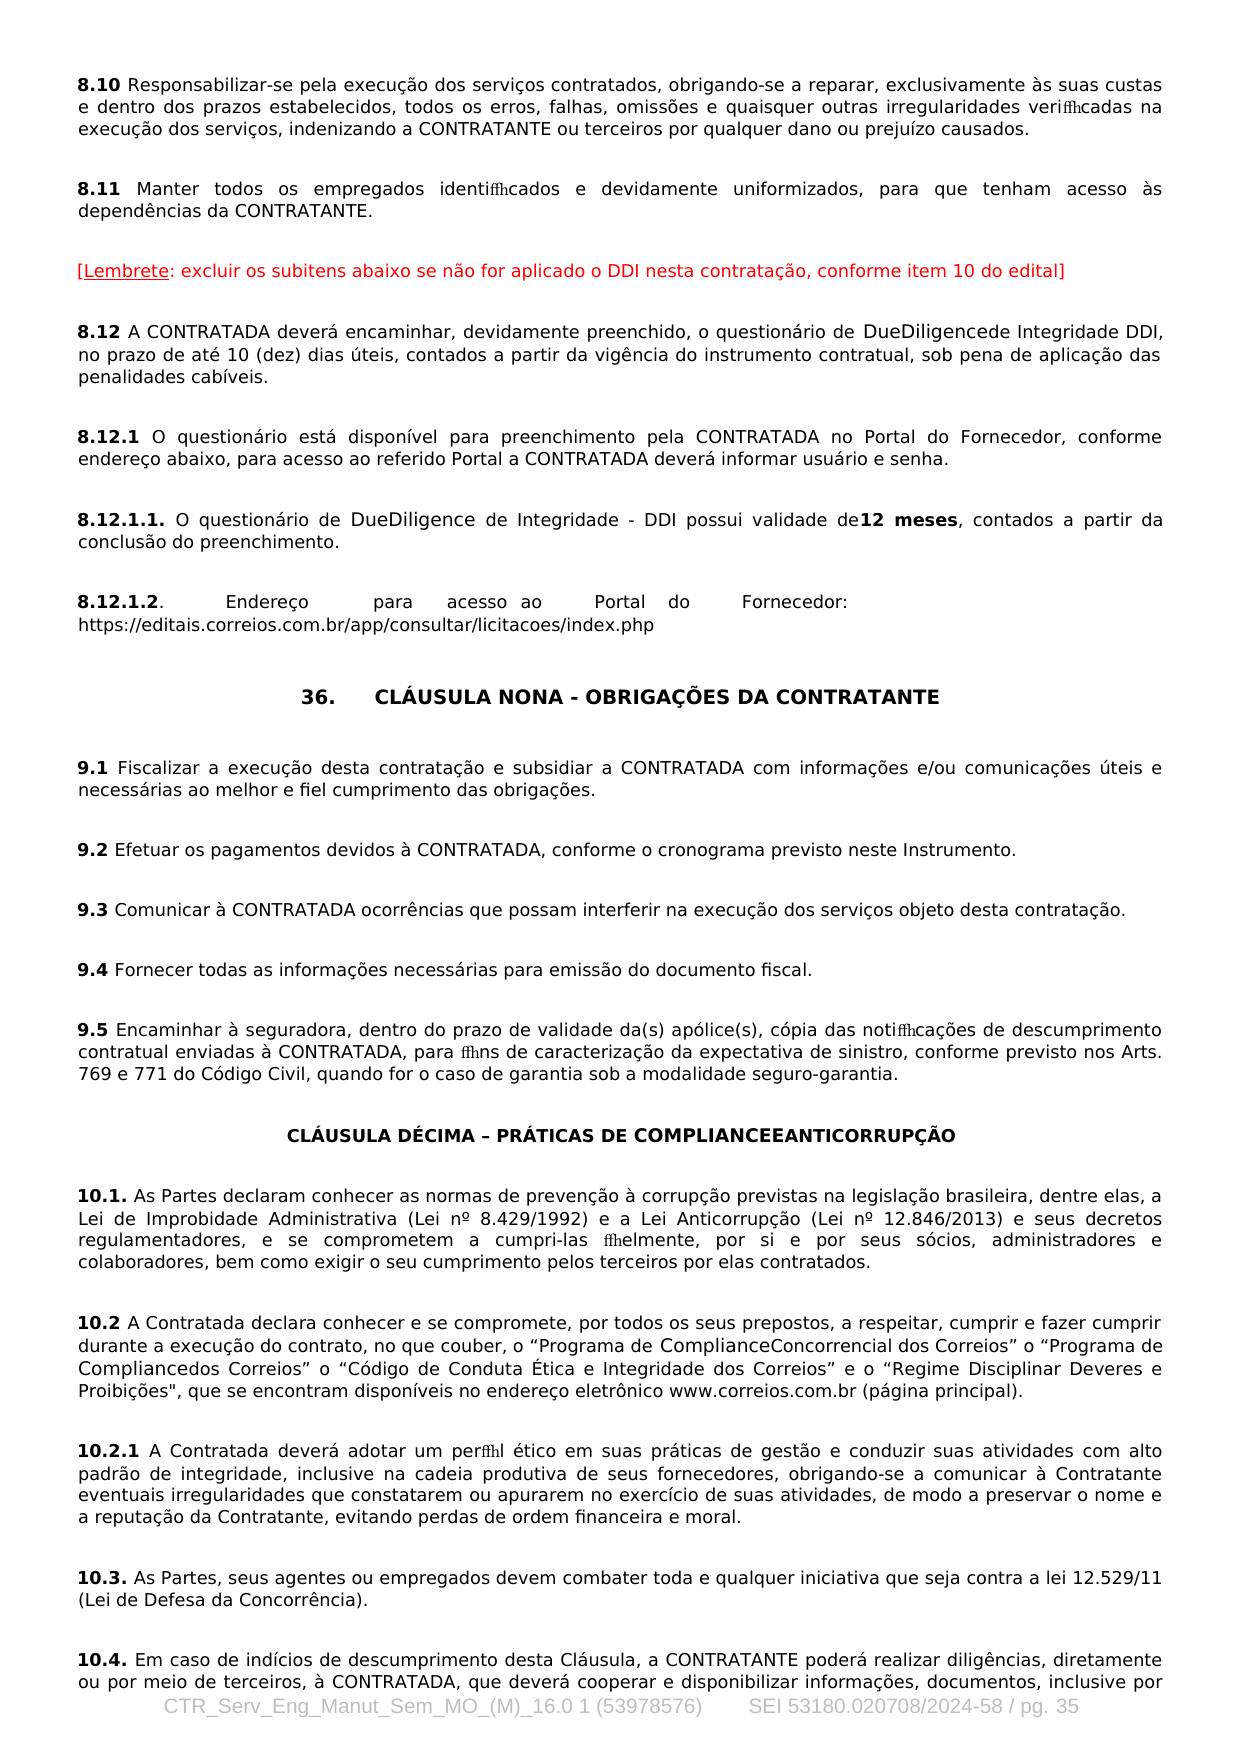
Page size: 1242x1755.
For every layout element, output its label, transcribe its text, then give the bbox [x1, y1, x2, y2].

text 9.5 Encaminhar à seguradora, dentro do prazo de validade da(s) apólice(s), cópia das noticações de descumprimento contratual enviadas à CONTRATADA, para ns de caracterização da expectativa de sinistro, conforme previsto nos Arts. 769 e 771 do Código Civil, quando for o caso de garantia sob a modalidade seguro-garantia. [77, 1020, 1164, 1085]
text 8.10 Responsabilizar-se pela execução dos serviços contratados, obrigando-se a reparar, exclusivamente às suas custas e dentro dos prazos estabelecidos, todos os erros, falhas, omissões e quaisquer outras irregularidades vericadas na execução dos serviços, indenizando a CONTRATANTE ou terceiros por qualquer dano ou prejuízo causados. [77, 75, 1164, 139]
text 8.12.1.1. O questionário de DueDiligence de Integridade - DDI possui validade de12 meses, contados a partir da conclusão do preenchimento. [77, 509, 1164, 553]
text 10.3. As Partes, seus agentes ou empregados devem combater toda e qualquer iniciativa que seja contra a lei 12.529/11 (Lei de Defesa da Concorrência). [77, 1568, 1164, 1610]
subtitle CLÁUSULA DÉCIMA – PRÁTICAS DE COMPLIANCEEANTICORRUPÇÃO [73, 1124, 1169, 1146]
text 9.4 Fornecer todas as informações necessárias para emissão do documento fiscal. [77, 960, 1164, 981]
text 10.1. As Partes declaram conhecer as normas de prevenção à corrupção previstas na legislação brasileira, dentre elas, a Lei de Improbidade Administrativa (Lei nº 8.429/1992) e a Lei Anticorrupção (Lei nº 12.846/2013) e seus decretos regulamentadores, e se comprometem a cumpri-las elmente, por si e por seus sócios, administradores e colaboradores, bem como exigir o seu cumprimento pelos terceiros por elas contratados. [77, 1186, 1164, 1273]
text 8.12.1.2. Endereço para acesso ao Portal do Fornecedor: https://editais.correios.com.br/app/consultar/licitacoes/index.php [77, 592, 1164, 635]
text 9.3 Comunicar à CONTRATADA ocorrências que possam interferir na execução dos serviços objeto desta contratação. [77, 900, 1164, 921]
text 10.4. Em caso de indícios de descumprimento desta Cláusula, a CONTRATANTE poderá realizar diligências, diretamente ou por meio de terceiros, à CONTRATADA, que deverá cooperar e disponibilizar informações, documentos, inclusive por [77, 1650, 1164, 1692]
text 8.11 Manter todos os empregados identicados e devidamente uniformizados, para que tenham acesso às dependências da CONTRATANTE. [77, 179, 1164, 222]
text 9.1 Fiscalizar a execução desta contratação e subsidiar a CONTRATADA com informações e/ou comunicações úteis e necessárias ao melhor e fiel cumprimento das obrigações. [77, 758, 1164, 800]
text [Lembrete: excluir os subitens abaixo se não for aplicado o DDI nesta contratação, conforme item 10 do edital] [77, 261, 1167, 282]
text 9.2 Efetuar os pagamentos devidos à CONTRATADA, conforme o cronograma previsto neste Instrumento. [77, 840, 1164, 860]
subtitle CLÁUSULA NONA - OBRIGAÇÕES DA CONTRATANTE [73, 686, 1168, 709]
text 8.12.1 O questionário está disponível para preenchimento pela CONTRATADA no Portal do Fornecedor, conforme endereço abaixo, para acesso ao referido Portal a CONTRATADA deverá informar usuário e senha. [77, 427, 1164, 469]
text 10.2.1 A Contratada deverá adotar um perl ético em suas práticas de gestão e conduzir suas atividades com alto padrão de integridade, inclusive na cadeia produtiva de seus fornecedores, obrigando-se a comunicar à Contratante eventuais irregularidades que constatarem ou apurarem no exercício de suas atividades, de modo a preservar o nome e a reputação da Contratante, evitando perdas de ordem financeira e moral. [77, 1441, 1164, 1528]
text 8.12 A CONTRATADA deverá encaminhar, devidamente preenchido, o questionário de DueDiligencede Integridade DDI, no prazo de até 10 (dez) dias úteis, contados a partir da vigência do instrumento contratual, sob pena de aplicação das penalidades cabíveis. [77, 321, 1164, 387]
text 10.2 A Contratada declara conhecer e se compromete, por todos os seus prepostos, a respeitar, cumprir e fazer cumprir durante a execução do contrato, no que couber, o “Programa de ComplianceConcorrencial dos Correios” o “Programa de Compliancedos Correios” o “Código de Conduta Ética e Integridade dos Correios” e o “Regime Disciplinar Deveres e Proibições", que se encontram disponíveis no endereço eletrônico www.correios.com.br (página principal). [77, 1313, 1164, 1402]
